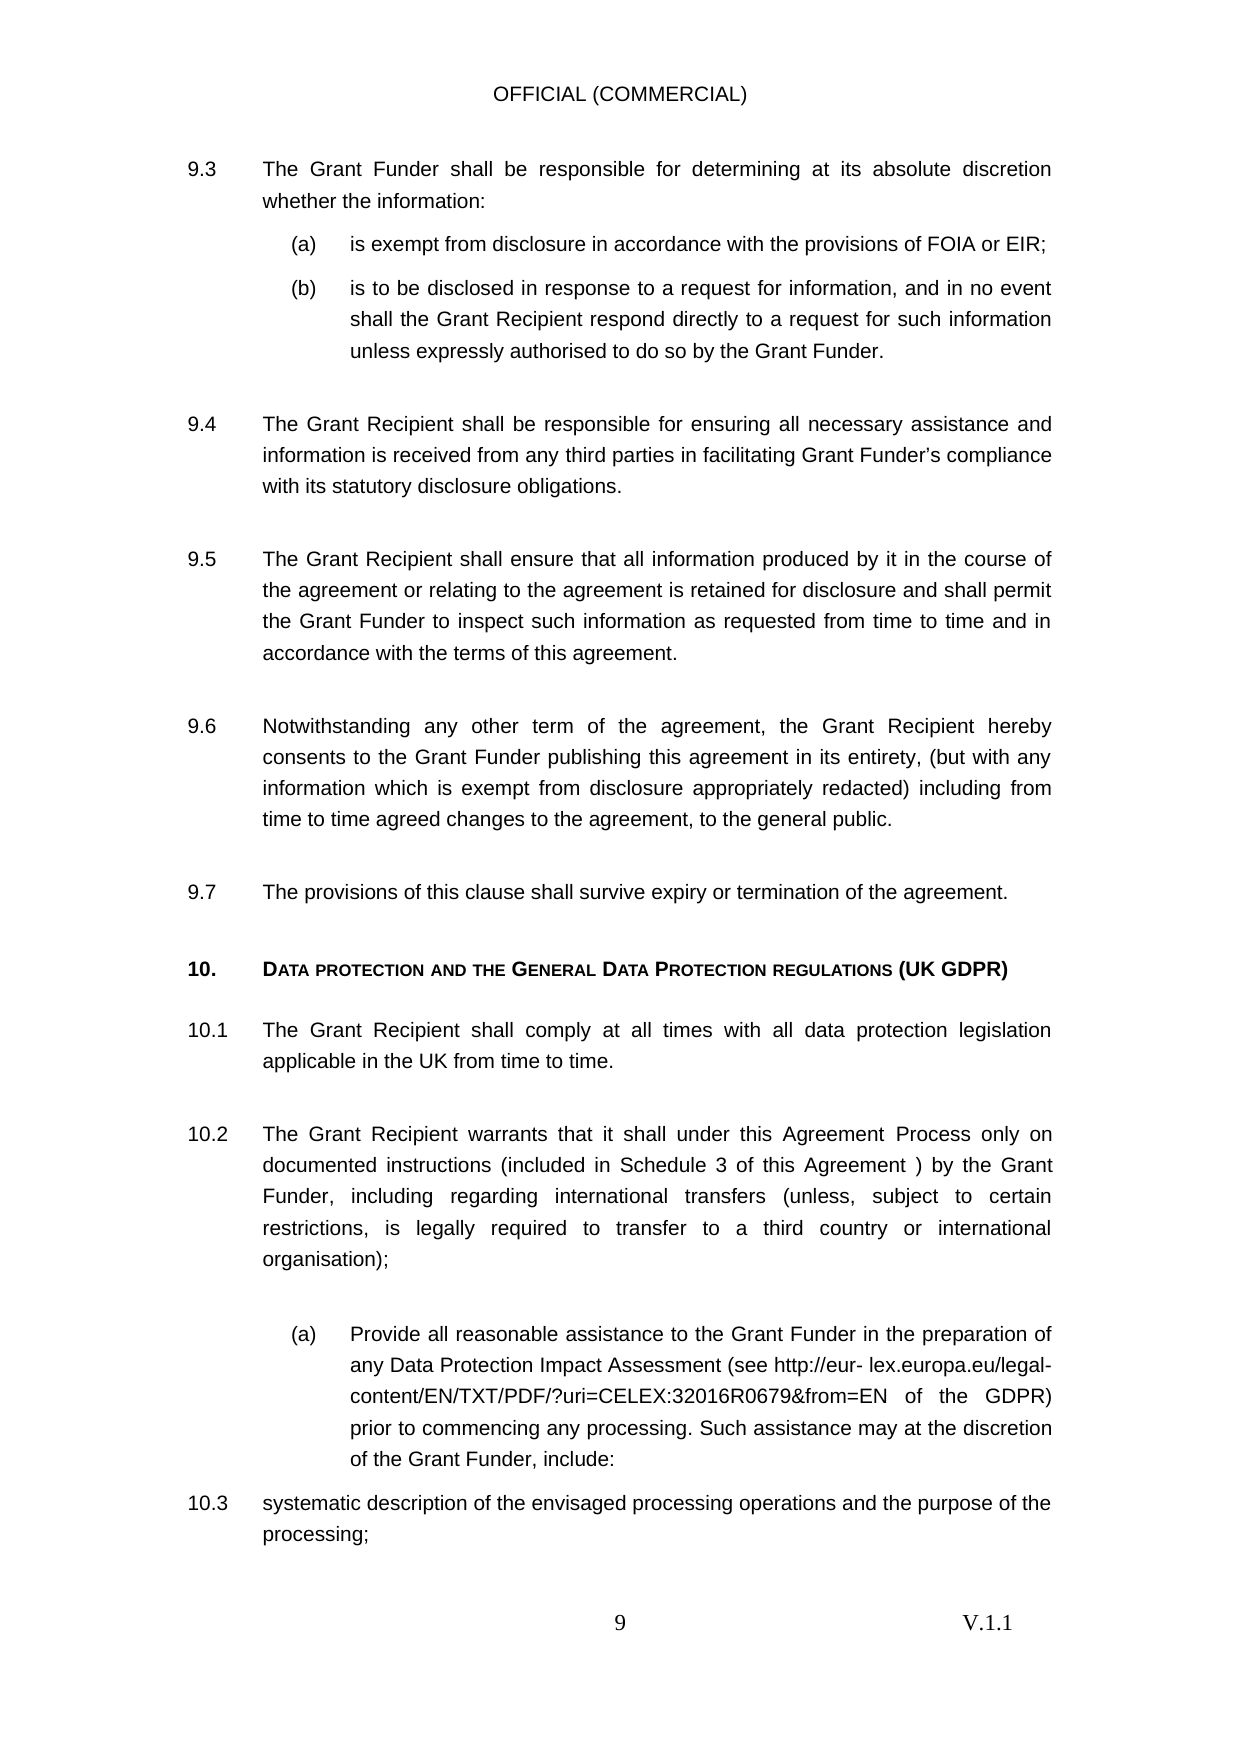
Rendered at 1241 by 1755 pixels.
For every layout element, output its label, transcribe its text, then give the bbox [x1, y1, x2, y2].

subtitle Provide all reasonable assistance to the Grant Funder in the preparation of any Data Protection Impact Assessment (see http://eur- lex.europa.eu/legal-content/EN/TXT/PDF/?uri=CELEX:32016R0679&from=EN of the GDPR) prior to commencing any processing. Such assistance may at the discretion of the Grant Funder, include: [291, 1314, 1053, 1471]
subtitle Data protection and the General Data Protection regulations (UK GDPR) [187, 950, 1053, 981]
subtitle systematic description of the envisaged processing operations and the purpose of the processing; [187, 1483, 1053, 1546]
subtitle The Grant Recipient shall ensure that all information produced by it in the course of the agreement or relating to the agreement is retained for disclosure and shall permit the Grant Funder to inspect such information as requested from time to time and in accordance with the terms of this agreement. [187, 539, 1053, 664]
subtitle The Grant Recipient shall be responsible for ensuring all necessary assistance and information is received from any third parties in facilitating Grant Funder’s compliance with its statutory disclosure obligations. [187, 404, 1053, 498]
subtitle The Grant Recipient warrants that it shall under this Agreement Process only on documented instructions (included in Schedule 3 of this Agreement ) by the Grant Funder, including regarding international transfers (unless, subject to certain restrictions, is legally required to transfer to a third country or international organisation); [187, 1114, 1053, 1271]
subtitle is to be disclosed in response to a request for information, and in no event shall the Grant Recipient respond directly to a request for such information unless expressly authorised to do so by the Grant Funder. [291, 269, 1053, 362]
subtitle The provisions of this clause shall survive expiry or termination of the agreement. [187, 873, 1053, 904]
subtitle The Grant Funder shall be responsible for determining at its absolute discretion whether the information: [187, 150, 1053, 212]
subtitle is exempt from disclosure in accordance with the provisions of FOIA or EIR; [291, 225, 1053, 256]
subtitle The Grant Recipient shall comply at all times with all data protection legislation applicable in the UK from time to time. [187, 1010, 1053, 1073]
subtitle Notwithstanding any other term of the agreement, the Grant Recipient hereby consents to the Grant Funder publishing this agreement in its entirety, (but with any information which is exempt from disclosure appropriately redacted) including from time to time agreed changes to the agreement, to the general public. [187, 706, 1053, 831]
